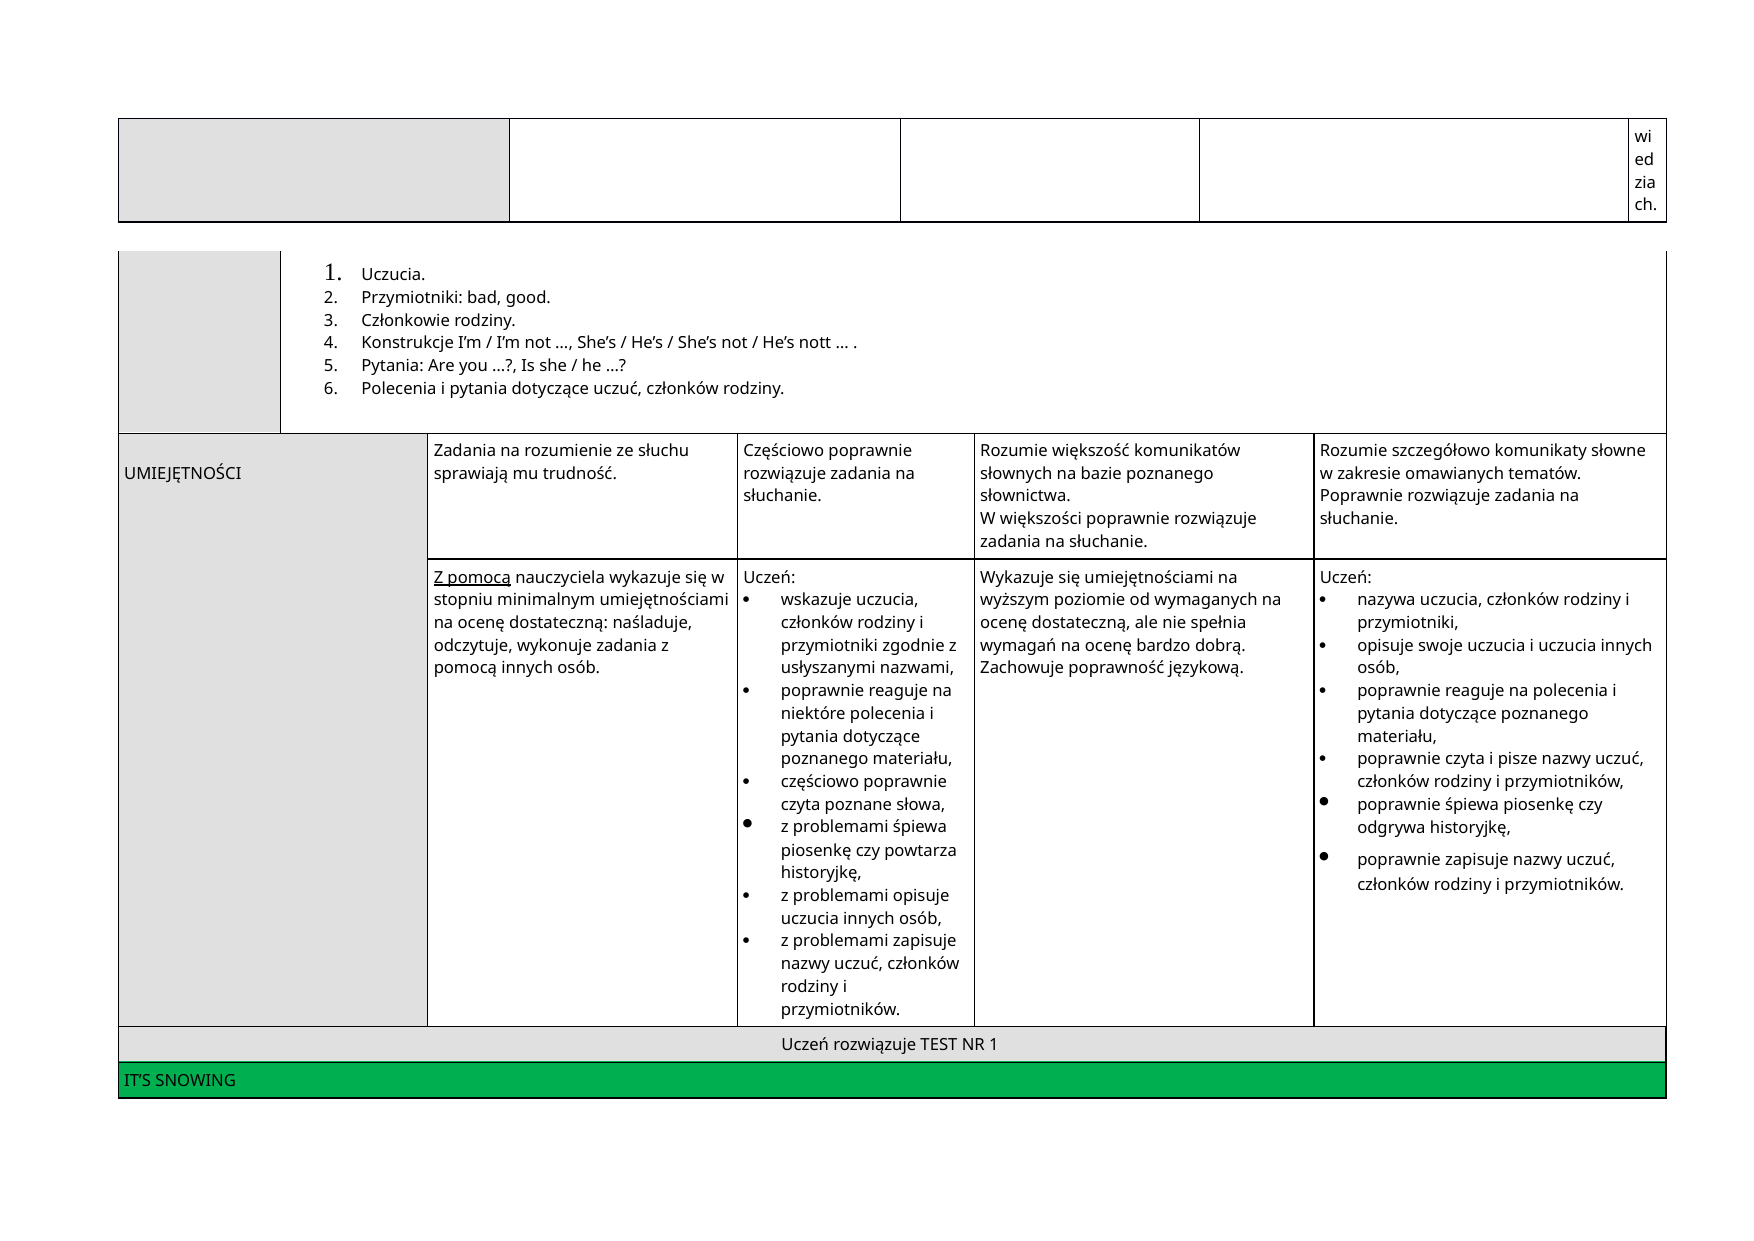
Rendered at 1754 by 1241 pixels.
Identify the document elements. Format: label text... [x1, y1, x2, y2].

table_header Uczucia. Przymiotniki: bad, good. Członkowie rodziny. Konstrukcje I’m / I’m not …, She’s / He’s / She’s not / He’s nott … . Pytania: Are you …?, Is she / he …? Polecenia i pytania dotyczące uczuć, członków rodziny. [281, 251, 1666, 432]
table_cell wiedziach. [1629, 119, 1666, 221]
table_cell IT’S SNOWING [119, 1063, 1665, 1097]
table_cell Wykazuje się umiejętnościami na wyższym poziomie od wymaganych na ocenę dostateczną, ale nie spełnia wymagań na ocenę bardzo dobrą. Zachowuje poprawność językową. [975, 560, 1313, 1026]
table_header Zadania na rozumienie ze słuchu sprawiają mu trudność. [428, 434, 737, 558]
table_cell [119, 119, 509, 221]
table_cell Uczeń rozwiązuje TEST NR 1 [119, 1027, 1665, 1061]
table_cell Z pomocą nauczyciela wykazuje się w stopniu minimalnym umiejętnościami na ocenę dostateczną: naśladuje, odczytuje, wykonuje zadania z pomocą innych osób. [428, 560, 737, 1026]
table_header [119, 251, 280, 432]
table_header UMIEJĘTNOŚCI [119, 434, 427, 1026]
table_cell [901, 119, 1199, 221]
table_cell Uczeń: wskazuje uczucia, członków rodziny i przymiotniki zgodnie z usłyszanymi nazwami, poprawnie reaguje na niektóre polecenia i pytania dotyczące poznanego materiału, częściowo poprawnie czyta poznane słowa, z problemami śpiewa piosenkę czy powtarza historyjkę, z problemami opisuje uczucia innych osób, z problemami zapisuje nazwy uczuć, członków rodziny i przymiotników. [738, 560, 974, 1026]
table_cell [510, 119, 900, 221]
table_header Rozumie szczegółowo komunikaty słowne w zakresie omawianych tematów. Poprawnie rozwiązuje zadania na słuchanie. [1315, 434, 1666, 558]
table_header Częściowo poprawnie rozwiązuje zadania na słuchanie. [738, 434, 974, 558]
table_cell [1200, 119, 1628, 221]
table_header Rozumie większość komunikatów słownych na bazie poznanego słownictwa. W większości poprawnie rozwiązuje zadania na słuchanie. [975, 434, 1313, 558]
table_cell Uczeń: nazywa uczucia, członków rodziny i przymiotniki, opisuje swoje uczucia i uczucia innych osób, poprawnie reaguje na polecenia i pytania dotyczące poznanego materiału, poprawnie czyta i pisze nazwy uczuć, członków rodziny i przymiotników, poprawnie śpiewa piosenkę czy odgrywa historyjkę, poprawnie zapisuje nazwy uczuć, członków rodziny i przymiotników. [1315, 560, 1666, 1026]
